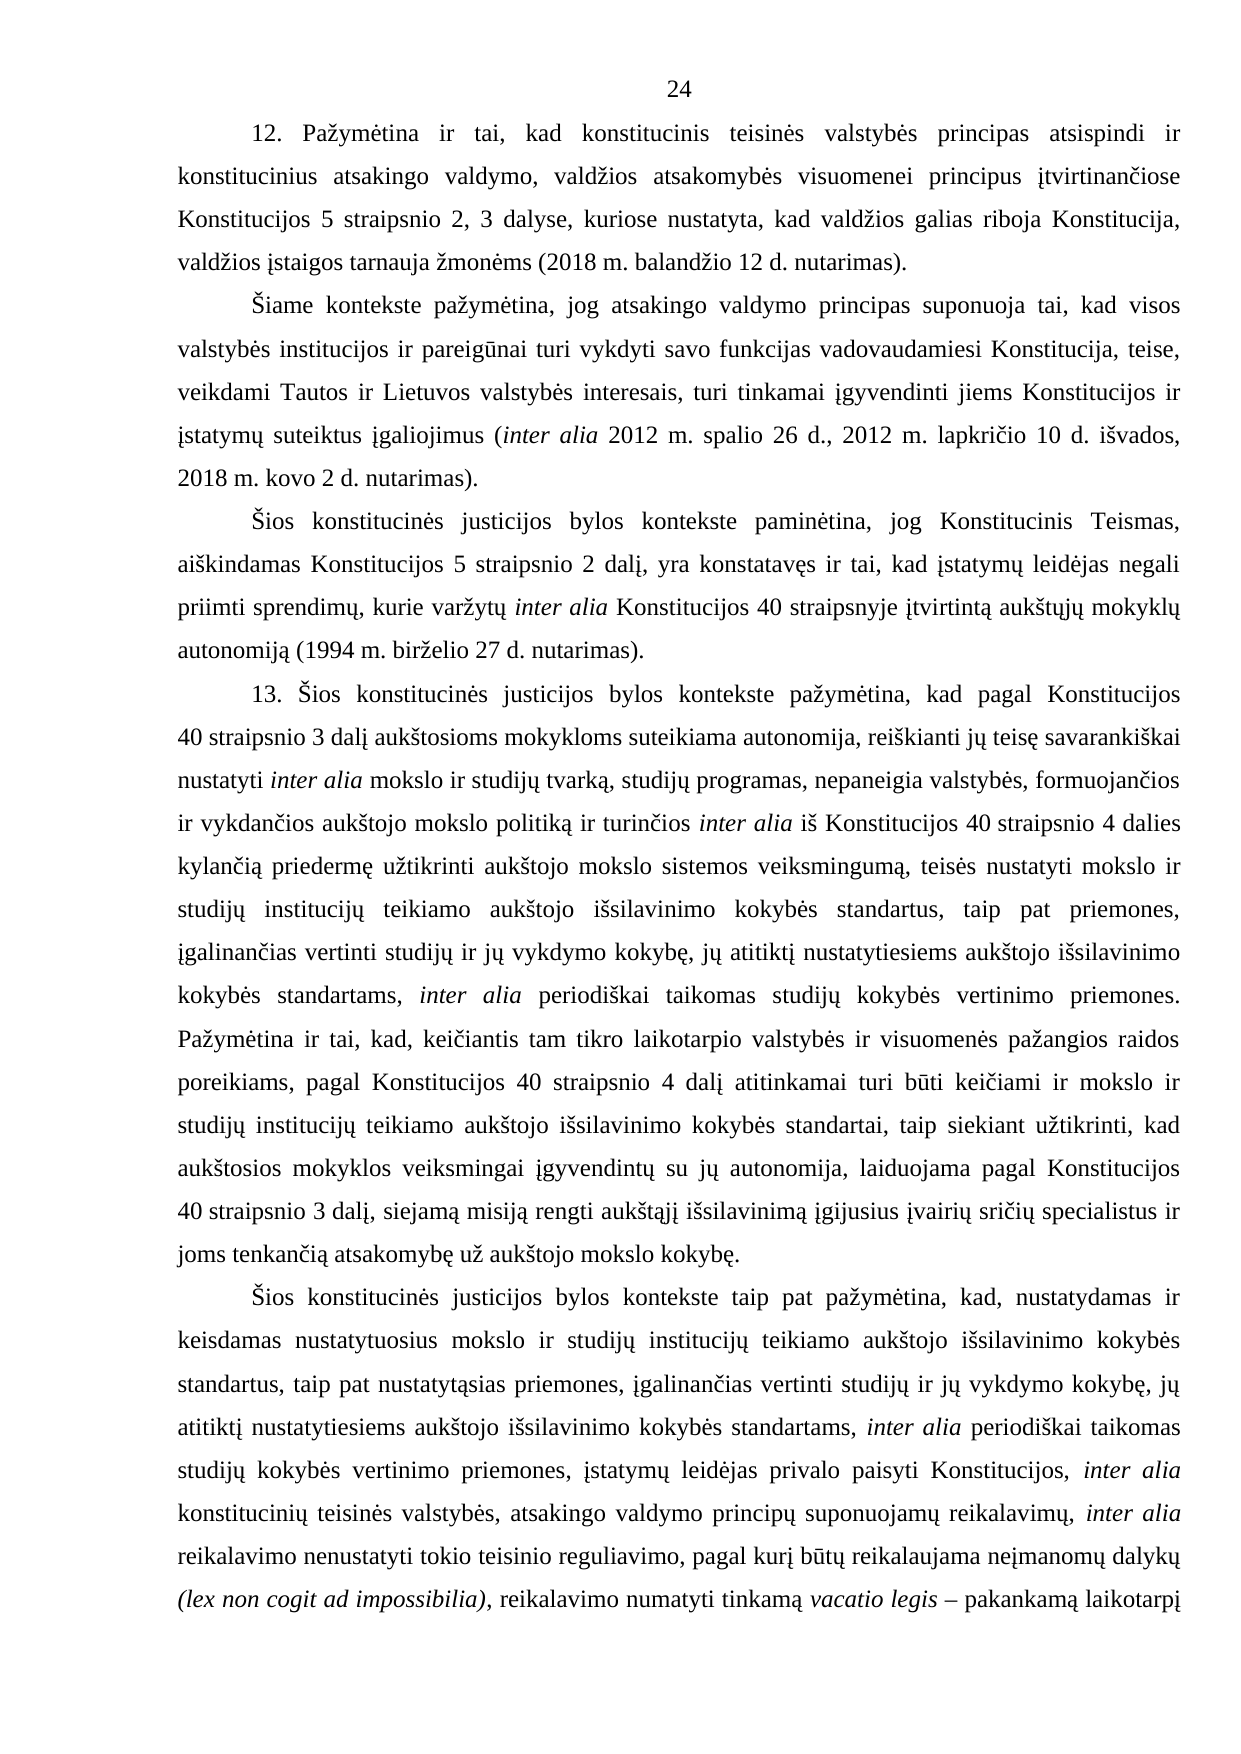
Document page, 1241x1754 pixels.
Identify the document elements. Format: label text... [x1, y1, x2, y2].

text Šiame kontekste pažymėtina, jog atsakingo valdymo principas suponuoja tai, kad visos valstybės institucijos ir pareigūnai turi vykdyti savo funkcijas vadovaudamiesi Konstitucija, teise, veikdami Tautos ir Lietuvos valstybės interesais, turi tinkamai įgyvendinti jiems Konstitucijos ir įstatymų suteiktus įgaliojimus (inter alia 2012 m. spalio 26 d., 2012 m. lapkričio 10 d. išvados, 2018 m. kovo 2 d. nutarimas). [177, 291, 1181, 492]
text 12. Pažymėtina ir tai, kad konstitucinis teisinės valstybės principas atsispindi ir konstitucinius atsakingo valdymo, valdžios atsakomybės visuomenei principus įtvirtinančiose Konstitucijos 5 straipsnio 2, 3 dalyse, kuriose nustatyta, kad valdžios galias riboja Konstitucija, valdžios įstaigos tarnauja žmonėms (2018 m. balandžio 12 d. nutarimas). [177, 118, 1181, 276]
text 13. Šios konstitucinės justicijos bylos kontekste pažymėtina, kad pagal Konstitucijos 40 straipsnio 3 dalį aukštosioms mokykloms suteikiama autonomija, reiškianti jų teisę savarankiškai nustatyti inter alia mokslo ir studijų tvarką, studijų programas, nepaneigia valstybės, formuojančios ir vykdančios aukštojo mokslo politiką ir turinčios inter alia iš Konstitucijos 40 straipsnio 4 dalies kylančią priedermę užtikrinti aukštojo mokslo sistemos veiksmingumą, teisės nustatyti mokslo ir studijų institucijų teikiamo aukštojo išsilavinimo kokybės standartus, taip pat priemones, įgalinančias vertinti studijų ir jų vykdymo kokybę, jų atitiktį nustatytiesiems aukštojo išsilavinimo kokybės standartams, inter alia periodiškai taikomas studijų kokybės vertinimo priemones. Pažymėtina ir tai, kad, keičiantis tam tikro laikotarpio valstybės ir visuomenės pažangios raidos poreikiams, pagal Konstitucijos 40 straipsnio 4 dalį atitinkamai turi būti keičiami ir mokslo ir studijų institucijų teikiamo aukštojo išsilavinimo kokybės standartai, taip siekiant užtikrinti, kad aukštosios mokyklos veiksmingai įgyvendintų su jų autonomija, laiduojama pagal Konstitucijos 40 straipsnio 3 dalį, siejamą misiją rengti aukštąjį išsilavinimą įgijusius įvairių sričių specialistus ir joms tenkančią atsakomybę už aukštojo mokslo kokybę. [177, 679, 1181, 1268]
text Šios konstitucinės justicijos bylos kontekste taip pat pažymėtina, kad, nustatydamas ir keisdamas nustatytuosius mokslo ir studijų institucijų teikiamo aukštojo išsilavinimo kokybės standartus, taip pat nustatytąsias priemones, įgalinančias vertinti studijų ir jų vykdymo kokybę, jų atitiktį nustatytiesiems aukštojo išsilavinimo kokybės standartams, inter alia periodiškai taikomas studijų kokybės vertinimo priemones, įstatymų leidėjas privalo paisyti Konstitucijos, inter alia konstitucinių teisinės valstybės, atsakingo valdymo principų suponuojamų reikalavimų, inter alia reikalavimo nenustatyti tokio teisinio reguliavimo, pagal kurį būtų reikalaujama neįmanomų dalykų (lex non cogit ad impossibilia), reikalavimo numatyti tinkamą vacatio legis – pakankamą laikotarpį [177, 1282, 1181, 1613]
text Šios konstitucinės justicijos bylos kontekste paminėtina, jog Konstitucinis Teismas, aiškindamas Konstitucijos 5 straipsnio 2 dalį, yra konstatavęs ir tai, kad įstatymų leidėjas negali priimti sprendimų, kurie varžytų inter alia Konstitucijos 40 straipsnyje įtvirtintą aukštųjų mokyklų autonomiją (1994 m. birželio 27 d. nutarimas). [177, 506, 1181, 664]
